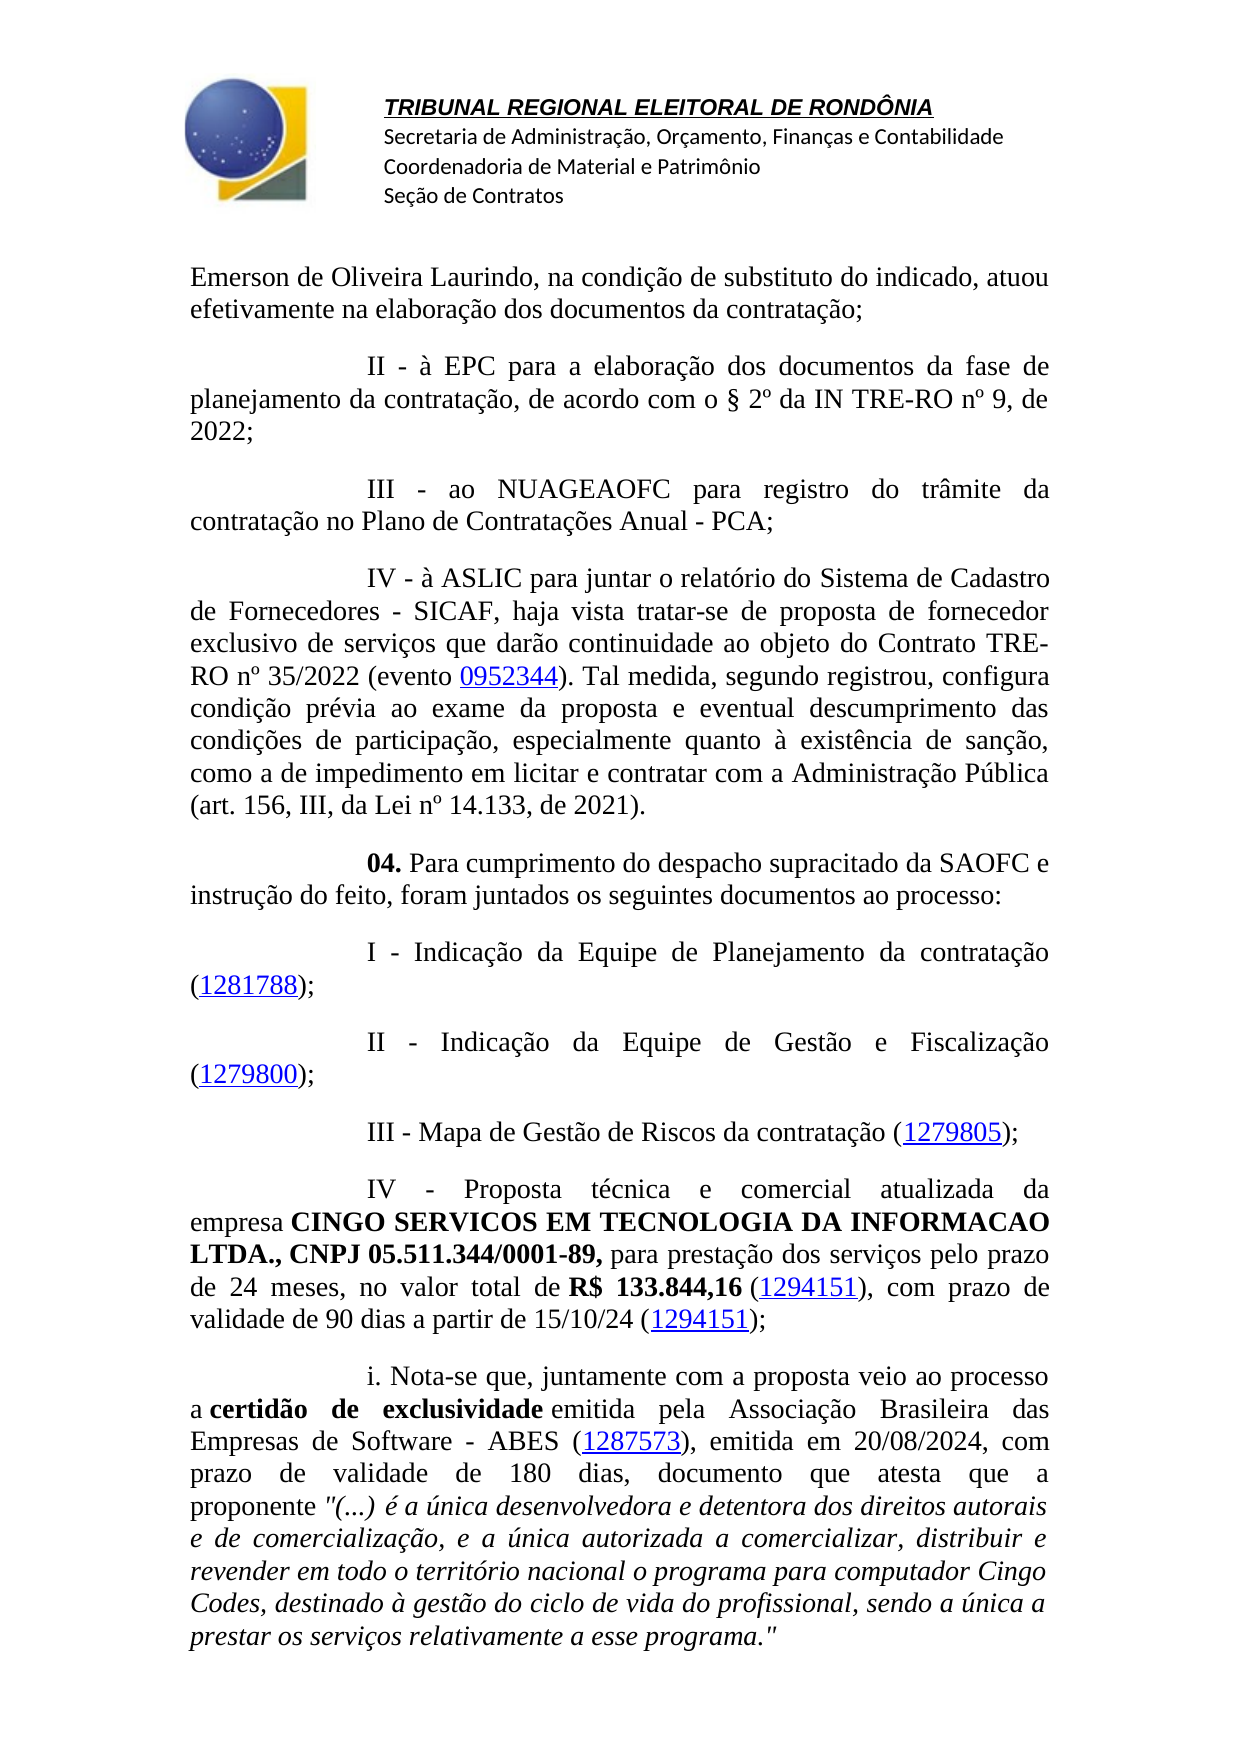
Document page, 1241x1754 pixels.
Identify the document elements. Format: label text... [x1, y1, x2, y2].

text I - Indicação da Equipe de Planejamento da contratação (1281788); [190, 935, 1051, 1000]
text 04. Para cumprimento do despacho supracitado da SAOFC e instrução do feito, foram juntados os seguintes documentos ao processo: [190, 846, 1051, 910]
text IV - Proposta técnica e comercial atualizada da empresa CINGO SERVICOS EM TECNOLOGIA DA INFORMACAO LTDA., CNPJ 05.511.344/0001-89, para prestação dos serviços pelo prazo de 24 meses, no valor total de R$ 133.844,16 (1294151), com prazo de validade de 90 dias a partir de 15/10/24 (1294151); [190, 1172, 1051, 1334]
text Emerson de Oliveira Laurindo, na condição de substituto do indicado, atuou efetivamente na elaboração dos documentos da contratação; [190, 260, 1051, 324]
text II - à EPC para a elaboração dos documentos da fase de planejamento da contratação, de acordo com o § 2º da IN TRE-RO nº 9, de 2022; [190, 349, 1051, 447]
text III - Mapa de Gestão de Riscos da contratação (1279805); [190, 1115, 1051, 1147]
text III - ao NUAGEAOFC para registro do trâmite da contratação no Plano de Contratações Anual - PCA; [190, 472, 1051, 536]
text i. Nota-se que, juntamente com a proposta veio ao processo a certidão de exclusividade emitida pela Associação Brasileira das Empresas de Software - ABES (1287573), emitida em 20/08/2024, com prazo de validade de 180 dias, documento que atesta que a proponente "(...) é a única desenvolvedora e detentora dos direitos autorais e de comercialização, e a única autorizada a comercializar, distribuir e revender em todo o território nacional o programa para computador Cingo Codes, destinado à gestão do ciclo de vida do profissional, sendo a única a prestar os serviços relativamente a esse programa." [190, 1359, 1051, 1651]
text IV - à ASLIC para juntar o relatório do Sistema de Cadastro de Fornecedores - SICAF, haja vista tratar-se de proposta de fornecedor exclusivo de serviços que darão continuidade ao objeto do Contrato TRE-RO nº 35/2022 (evento 0952344). Tal medida, segundo registrou, configura condição prévia ao exame da proposta e eventual descumprimento das condições de participação, especialmente quanto à existência de sanção, como a de impedimento em licitar e contratar com a Administração Pública (art. 156, III, da Lei nº 14.133, de 2021). [190, 561, 1051, 821]
text II - Indicação da Equipe de Gestão e Fiscalização (1279800); [190, 1025, 1051, 1090]
